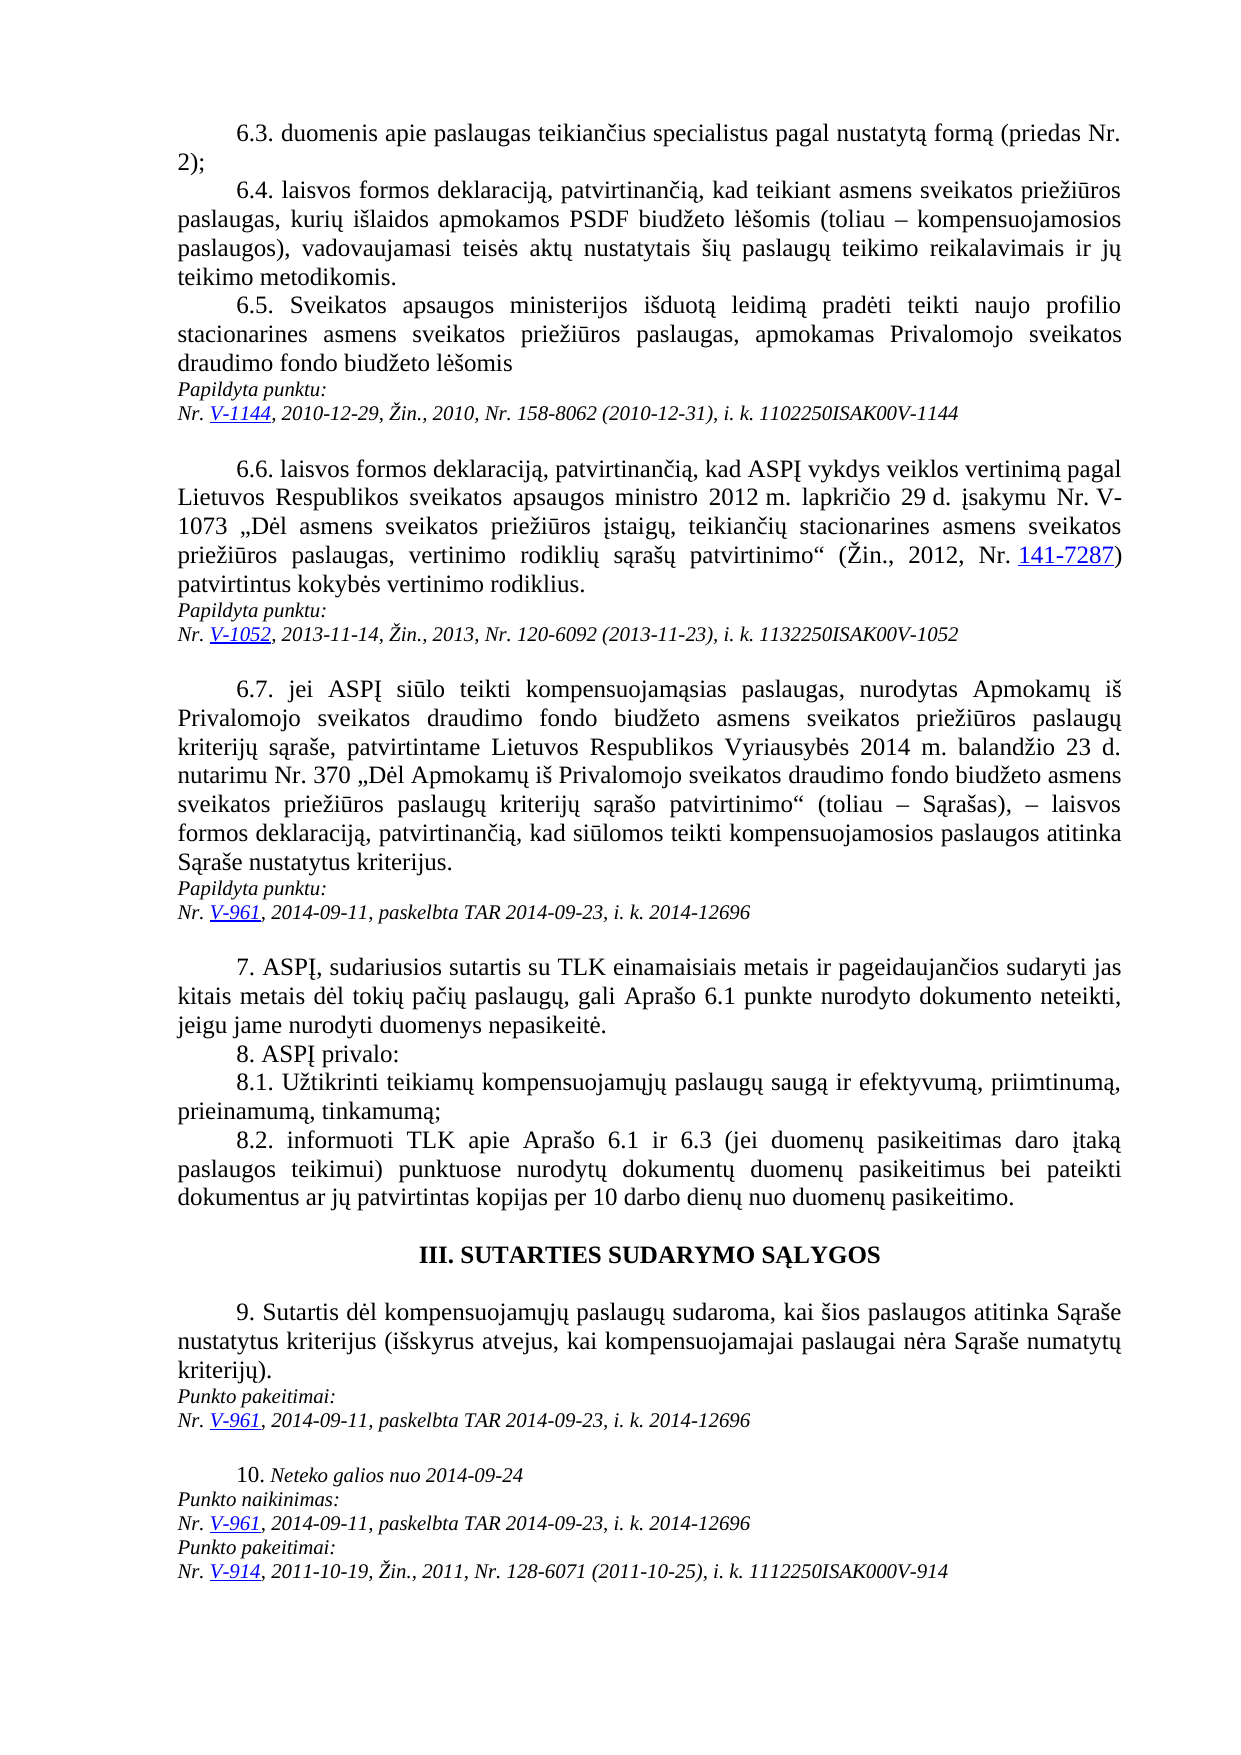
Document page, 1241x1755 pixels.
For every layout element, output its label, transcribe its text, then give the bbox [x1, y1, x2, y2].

text 6.4. laisvos formos deklaraciją, patvirtinančią, kad teikiant asmens sveikatos priežiūros paslaugas, kurių išlaidos apmokamos PSDF biudžeto lėšomis (toliau – kompensuojamosios paslaugos), vadovaujamasi teisės aktų nustatytais šių paslaugų teikimo reikalavimais ir jų teikimo metodikomis. [177, 176, 1122, 291]
text 8.1. Užtikrinti teikiamų kompensuojamųjų paslaugų saugą ir efektyvumą, priimtinumą, prieinamumą, tinkamumą; [177, 1067, 1122, 1125]
text Punkto pakeitimai: [177, 1535, 1122, 1559]
text 6.5. Sveikatos apsaugos ministerijos išduotą leidimą pradėti teikti naujo profilio stacionarines asmens sveikatos priežiūros paslaugas, apmokamas Privalomojo sveikatos draudimo fondo biudžeto lėšomis [177, 291, 1122, 377]
text Nr. V-961, 2014-09-11, paskelbta TAR 2014-09-23, i. k. 2014-12696 [177, 900, 1122, 924]
text Nr. V-961, 2014-09-11, paskelbta TAR 2014-09-23, i. k. 2014-12696 [177, 1408, 1122, 1432]
text Nr. V-961, 2014-09-11, paskelbta TAR 2014-09-23, i. k. 2014-12696 [177, 1511, 1122, 1535]
text Papildyta punktu: [177, 876, 1122, 900]
text III. SUTARTIES SUDARYMO SĄLYGOS [177, 1240, 1122, 1269]
text Punkto naikinimas: [177, 1487, 1122, 1511]
text Punkto pakeitimai: [177, 1384, 1122, 1408]
text Papildyta punktu: [177, 377, 1122, 401]
text Nr. V-1052, 2013-11-14, Žin., 2013, Nr. 120-6092 (2013-11-23), i. k. 1132250ISAK00V-1052 [177, 622, 1122, 646]
text 6.3. duomenis apie paslaugas teikiančius specialistus pagal nustatytą formą (priedas Nr. 2); [177, 118, 1122, 176]
text 10. Neteko galios nuo 2014-09-24 [177, 1461, 1122, 1487]
text 7. ASPĮ, sudariusios sutartis su TLK einamaisiais metais ir pageidaujančios sudaryti jas kitais metais dėl tokių pačių paslaugų, gali Aprašo 6.1 punkte nurodyto dokumento neteikti, jeigu jame nurodyti duomenys nepasikeitė. [177, 952, 1122, 1039]
text 8.2. informuoti TLK apie Aprašo 6.1 ir 6.3 (jei duomenų pasikeitimas daro įtaką paslaugos teikimui) punktuose nurodytų dokumentų duomenų pasikeitimus bei pateikti dokumentus ar jų patvirtintas kopijas per 10 darbo dienų nuo duomenų pasikeitimo. [177, 1125, 1122, 1211]
text Nr. V-1144, 2010-12-29, Žin., 2010, Nr. 158-8062 (2010-12-31), i. k. 1102250ISAK00V-1144 [177, 401, 1122, 425]
text Nr. V-914, 2011-10-19, Žin., 2011, Nr. 128-6071 (2011-10-25), i. k. 1112250ISAK000V-914 [177, 1559, 1122, 1583]
text 8. ASPĮ privalo: [177, 1039, 1122, 1067]
text 6.7. jei ASPĮ siūlo teikti kompensuojamąsias paslaugas, nurodytas Apmokamų iš Privalomojo sveikatos draudimo fondo biudžeto asmens sveikatos priežiūros paslaugų kriterijų sąraše, patvirtintame Lietuvos Respublikos Vyriausybės 2014 m. balandžio 23 d. nutarimu Nr. 370 „Dėl Apmokamų iš Privalomojo sveikatos draudimo fondo biudžeto asmens sveikatos priežiūros paslaugų kriterijų sąrašo patvirtinimo“ (toliau – Sąrašas), – laisvos formos deklaraciją, patvirtinančią, kad siūlomos teikti kompensuojamosios paslaugos atitinka Sąraše nustatytus kriterijus. [177, 674, 1122, 876]
text Papildyta punktu: [177, 597, 1122, 622]
text 6.6. laisvos formos deklaraciją, patvirtinančią, kad ASPĮ vykdys veiklos vertinimą pagal Lietuvos Respublikos sveikatos apsaugos ministro 2012 m. lapkričio 29 d. įsakymu Nr. V-1073 „Dėl asmens sveikatos priežiūros įstaigų, teikiančių stacionarines asmens sveikatos priežiūros paslaugas, vertinimo rodiklių sąrašų patvirtinimo“ (Žin., 2012, Nr. 141-7287) patvirtintus kokybės vertinimo rodiklius. [177, 454, 1122, 597]
text 9. Sutartis dėl kompensuojamųjų paslaugų sudaroma, kai šios paslaugos atitinka Sąraše nustatytus kriterijus (išskyrus atvejus, kai kompensuojamajai paslaugai nėra Sąraše numatytų kriterijų). [177, 1297, 1122, 1384]
